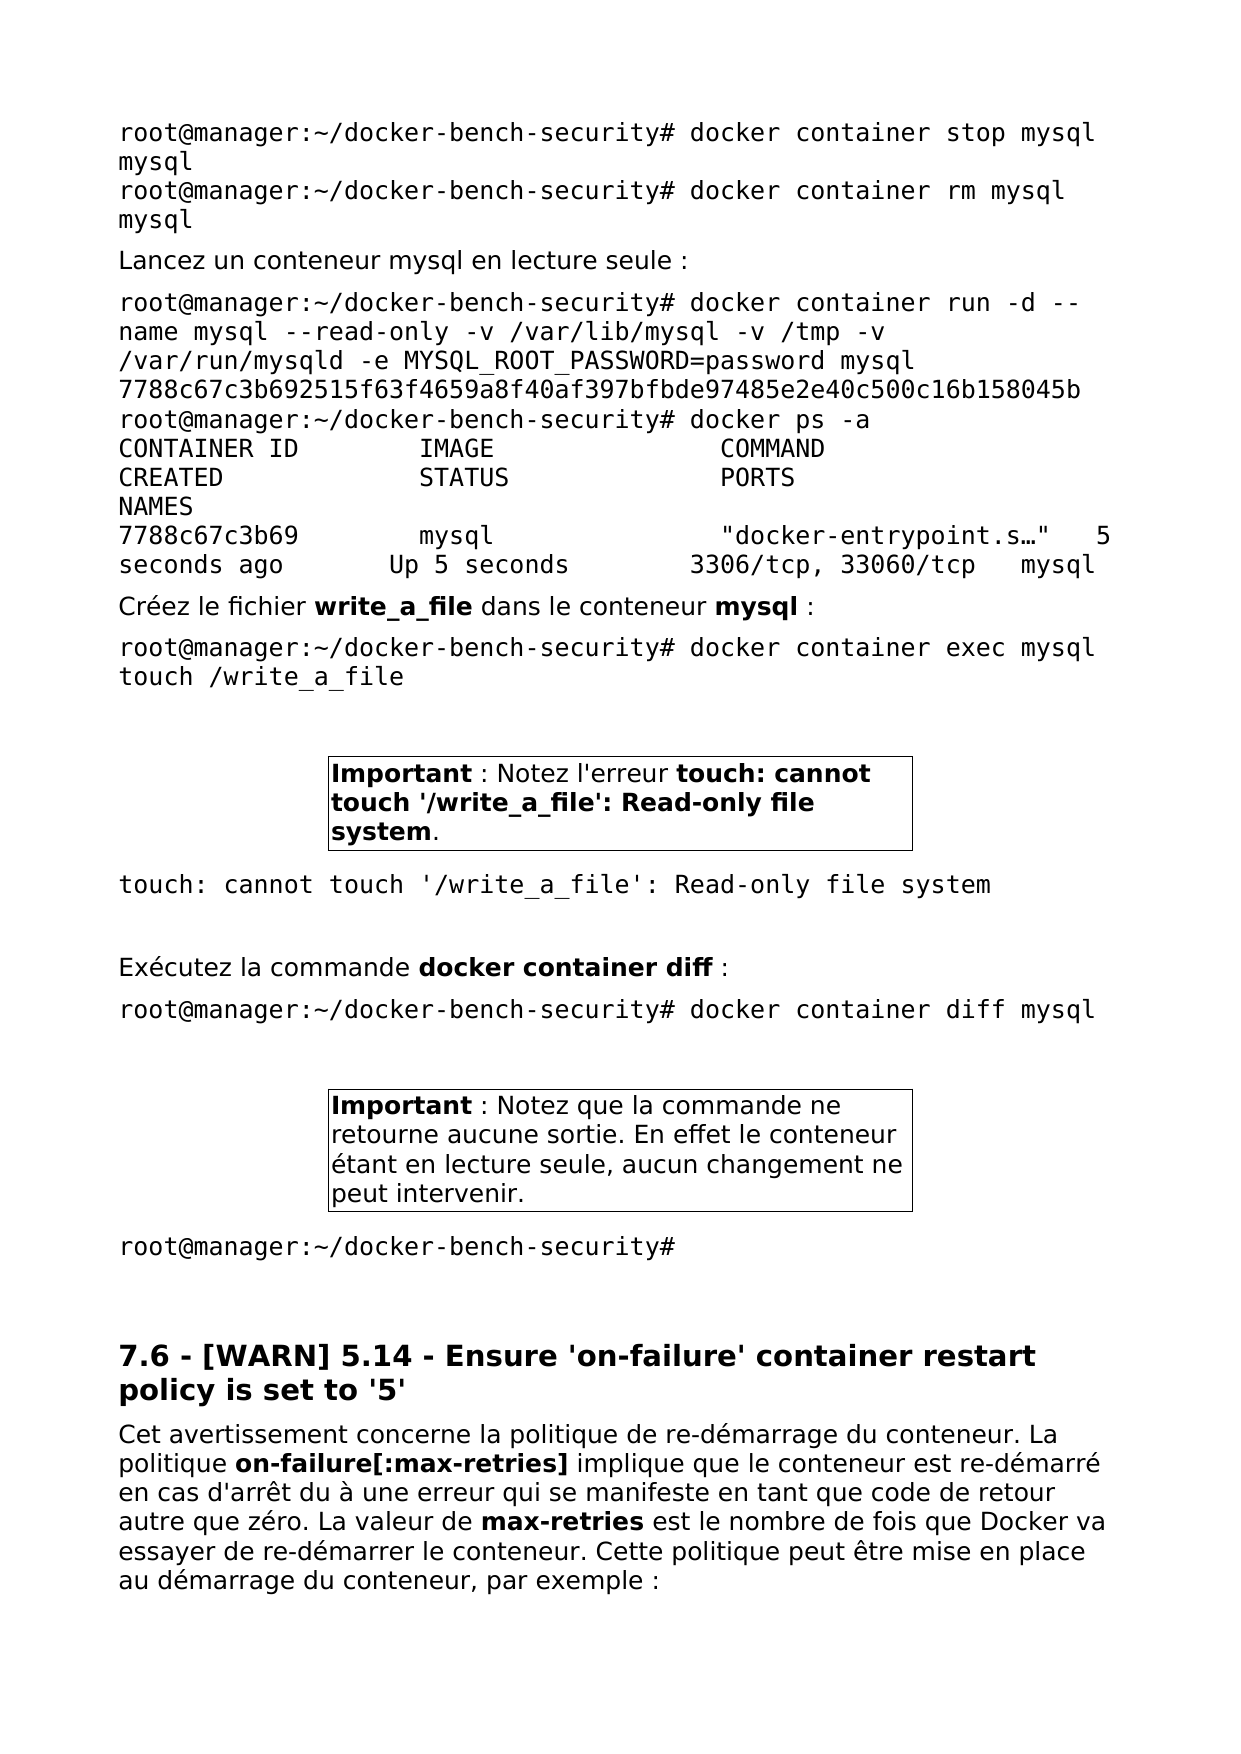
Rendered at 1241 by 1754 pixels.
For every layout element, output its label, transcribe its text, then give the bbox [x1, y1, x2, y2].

text Lancez un conteneur mysql en lecture seule : [118, 247, 1122, 276]
text Cet avertissement concerne la politique de re-démarrage du conteneur. La politique on-failure[:max-retries] implique que le conteneur est re-démarré en cas d'arrêt du à une erreur qui se manifeste en tant que code de retour autre que zéro. La valeur de max-retries est le nombre de fois que Docker va essayer de re-démarrer le conteneur. Cette politique peut être mise en place au démarrage du conteneur, par exemple : [118, 1420, 1122, 1595]
text root@manager:~/docker-bench-security# docker container exec mysql touch /write_a_file touch: cannot touch '/write_a_file': Read-only file system [118, 633, 1122, 900]
text Exécutez la commande docker container diff : [118, 953, 1122, 982]
text root@manager:~/docker-bench-security# docker container run -d --name mysql --read-only -v /var/lib/mysql -v /tmp -v /var/run/mysqld -e MYSQL_ROOT_PASSWORD=password mysql 7788c67c3b692515f63f4659a8f40af397bfbde97485e2e40c500c16b158045b root@manager:~/docker-bench-security# docker ps -a CONTAINER ID IMAGE COMMAND CREATED STATUS PORTS NAMES 7788c67c3b69 mysql "docker-entrypoint.s…" 5 seconds ago Up 5 seconds 3306/tcp, 33060/tcp mysql [118, 288, 1122, 580]
text root@manager:~/docker-bench-security# docker container stop mysql mysql root@manager:~/docker-bench-security# docker container rm mysql mysql [118, 118, 1122, 235]
table_header Important : Notez l'erreur touch: cannot touch '/write_a_file': Read-only file system. [329, 757, 912, 850]
table_header Important : Notez que la commande ne retourne aucune sortie. En effet le conteneur étant en lecture seule, aucun changement ne peut intervenir. [329, 1090, 912, 1211]
subtitle 7.6 - [WARN] 5.14 - Ensure 'on-failure' container restart policy is set to '5' [118, 1339, 1122, 1407]
text root@manager:~/docker-bench-security# docker container diff mysql root@manager:~/docker-bench-security# [118, 995, 1122, 1261]
text Créez le fichier write_a_file dans le conteneur mysql : [118, 592, 1122, 621]
